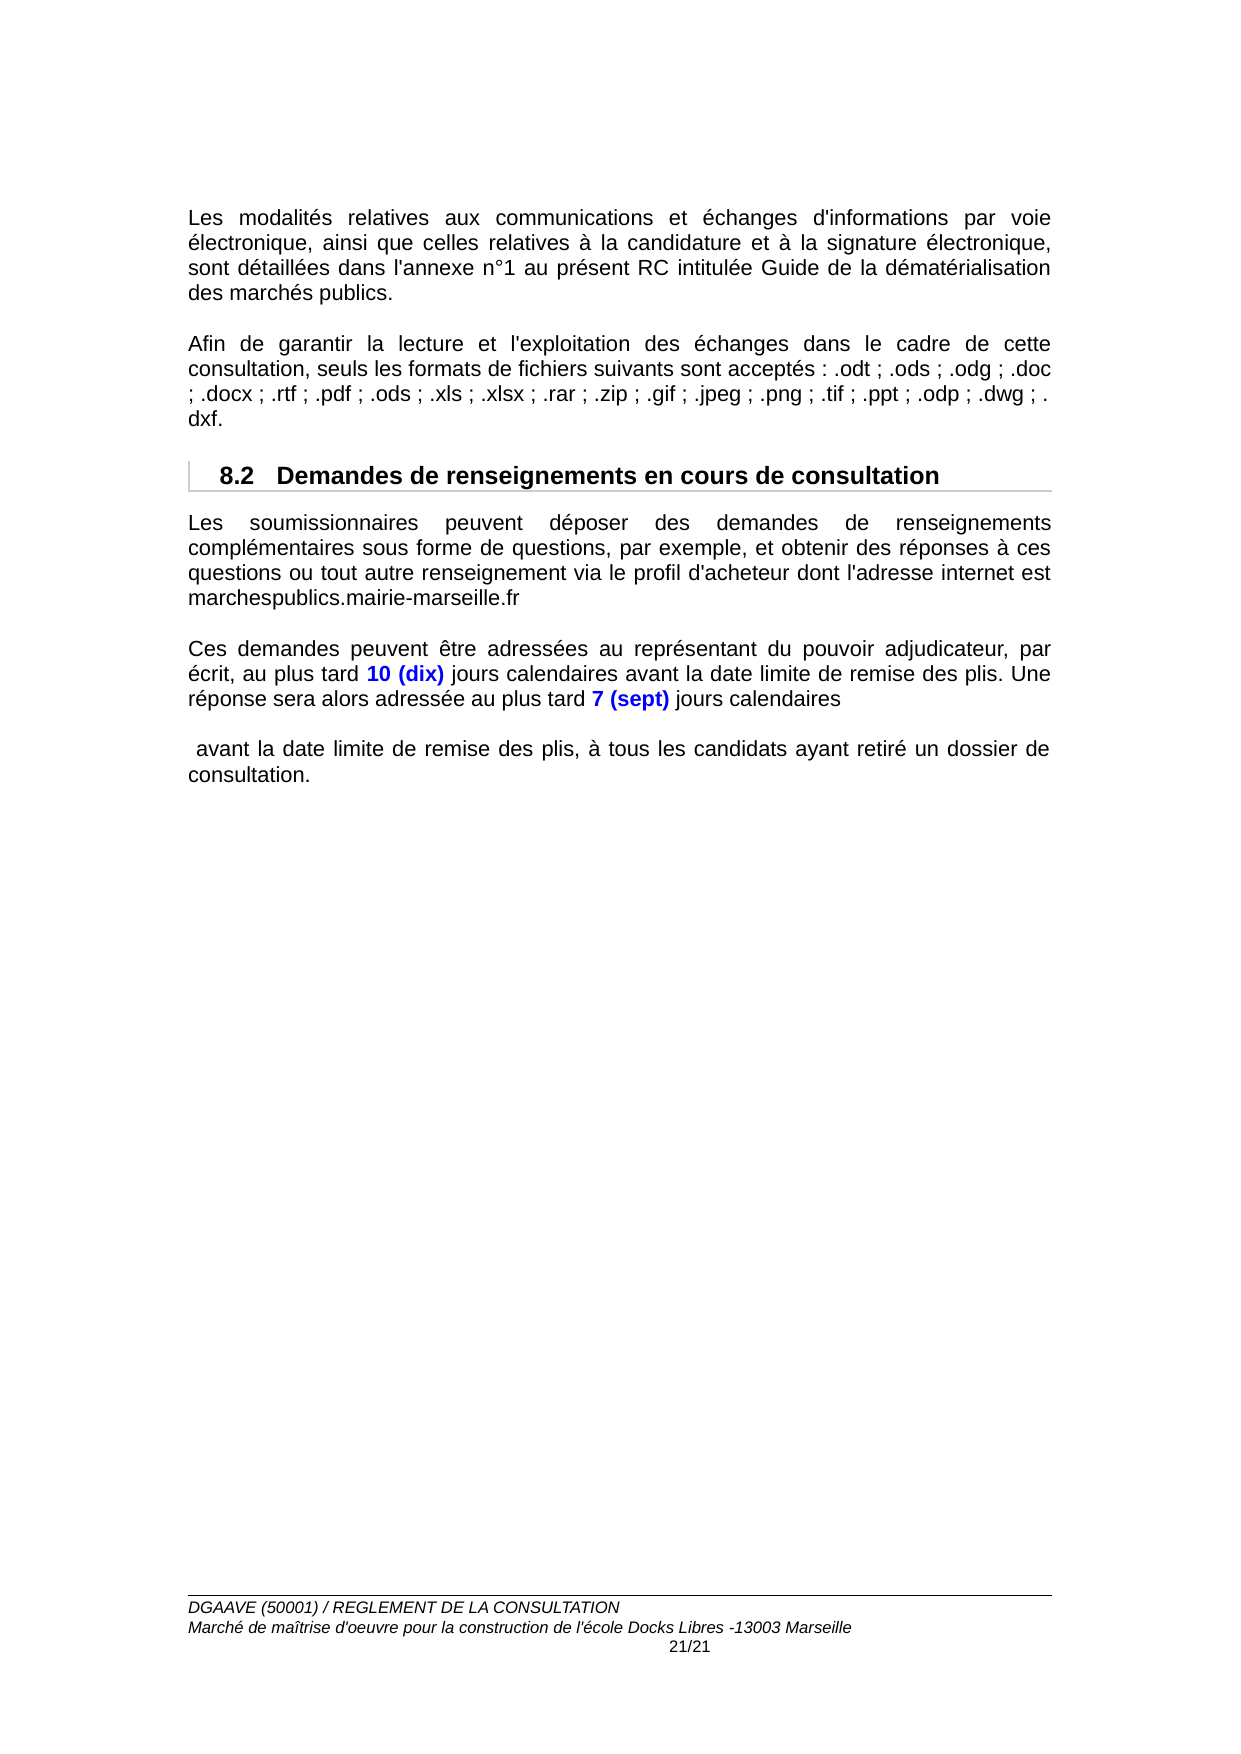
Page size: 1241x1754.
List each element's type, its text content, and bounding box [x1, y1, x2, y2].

text Afin de garantir la lecture et l'exploitation des échanges dans le cadre de cette consultation, seuls les formats de fichiers suivants sont acceptés : .odt ; .ods ; .odg ; .doc ; .docx ; .rtf ; .pdf ; .ods ; .xls ; .xlsx ; .rar ; .zip ; .gif ; .jpeg ; .png ; .tif ; .ppt ; .odp ; .dwg ; .dxf. [188, 331, 1052, 431]
text Ces demandes peuvent être adressées au représentant du pouvoir adjudicateur, par écrit, au plus tard 10 (dix) jours calendaires avant la date limite de remise des plis. Une réponse sera alors adressée au plus tard 7 (sept) jours calendaires [188, 636, 1052, 711]
text Les modalités relatives aux communications et échanges d'informations par voie électronique, ainsi que celles relatives à la candidature et à la signature électronique, sont détaillées dans l'annexe n°1 au présent RC intitulée Guide de la dématérialisation des marchés publics. [188, 204, 1052, 305]
subtitle Demandes de renseignements en cours de consultation [190, 461, 1052, 490]
text avant la date limite de remise des plis, à tous les candidats ayant retiré un dossier de consultation. [188, 736, 1052, 787]
text Les soumissionnaires peuvent déposer des demandes de renseignements complémentaires sous forme de questions, par exemple, et obtenir des réponses à ces questions ou tout autre renseignement via le profil d'acheteur dont l'adresse internet est marchespublics.mairie-marseille.fr [188, 509, 1052, 610]
